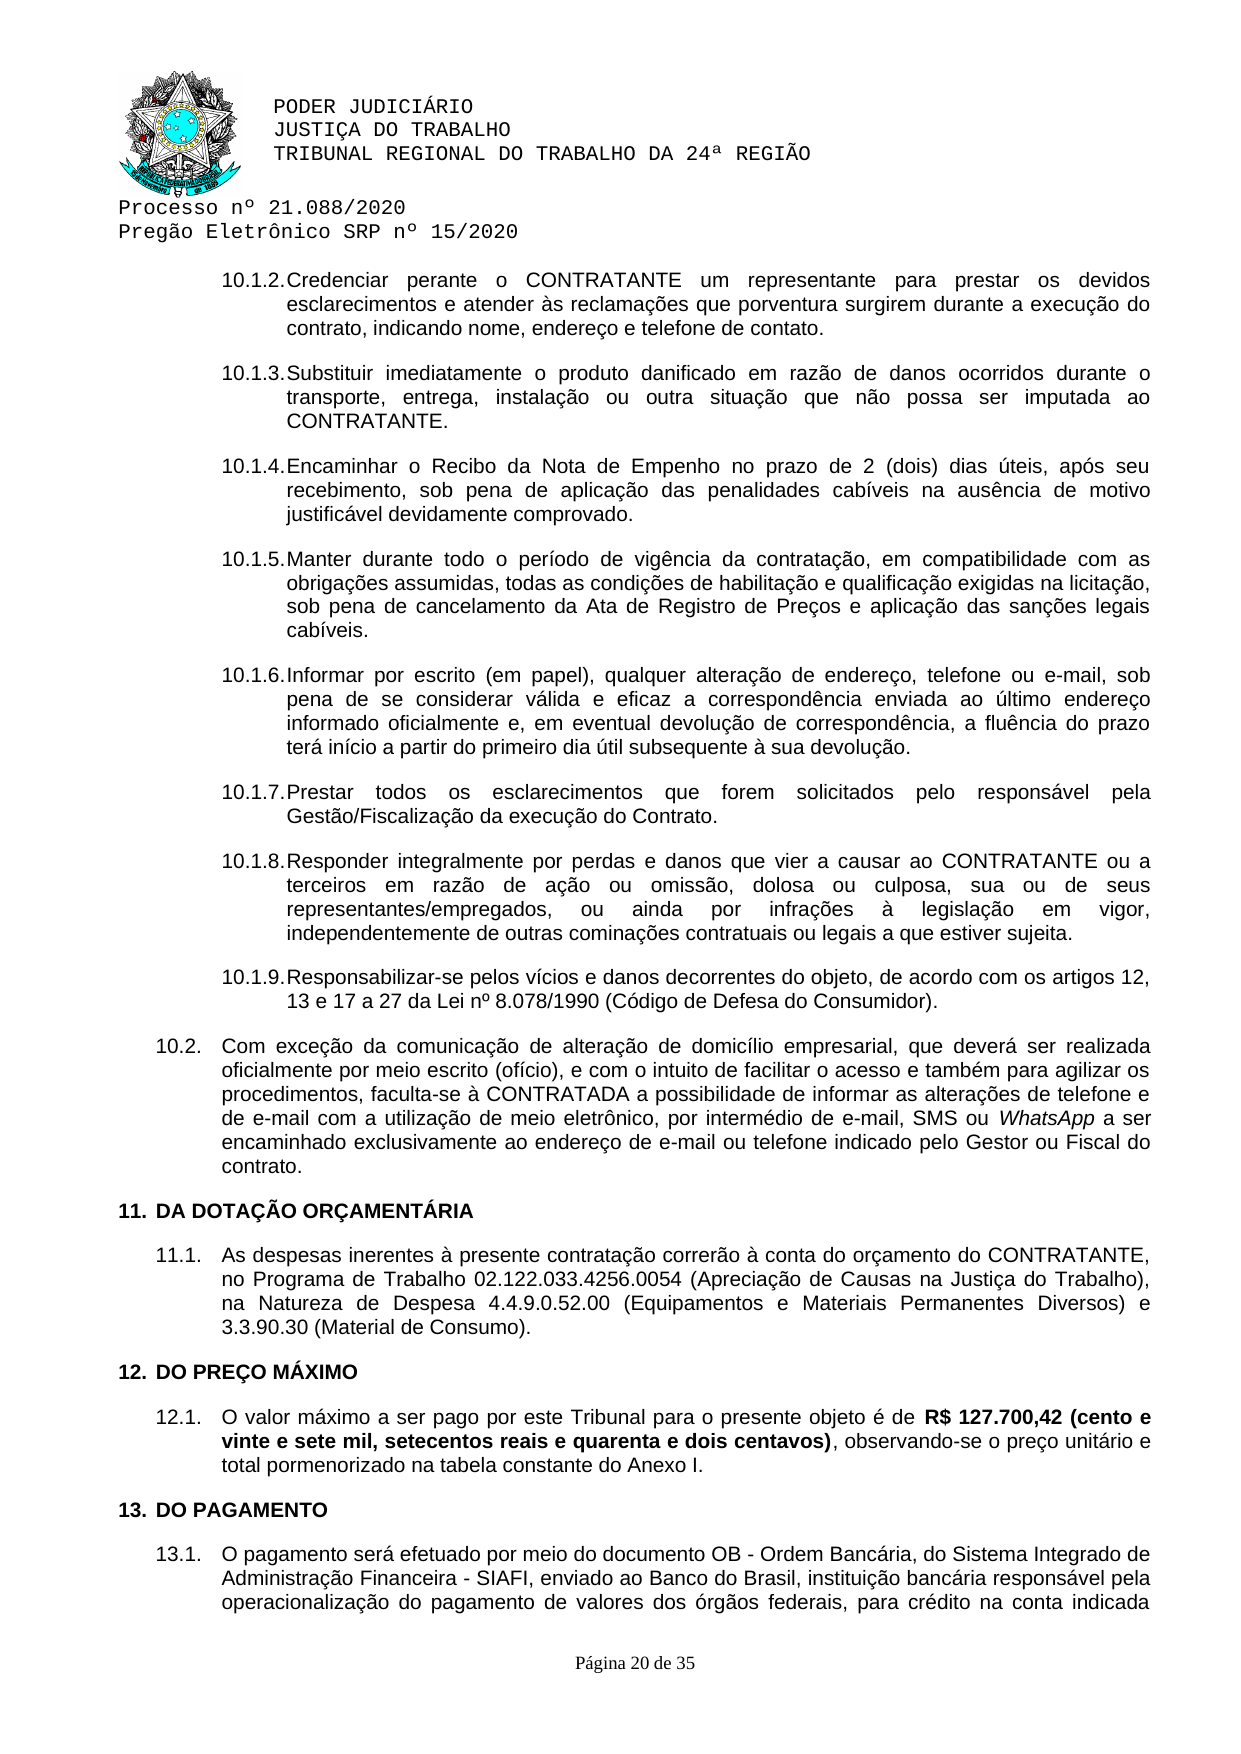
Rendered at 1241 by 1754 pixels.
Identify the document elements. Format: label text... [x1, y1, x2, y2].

list As despesas inerentes à presente contratação correrão à conta do orçamento do CONTRATANTE, no Programa de Trabalho 02.122.033.4256.0054 (Apreciação de Causas na Justiça do Trabalho), na Natureza de Despesa 4.4.9.0.52.00 (Equipamentos e Materiais Permanentes Diversos) e 3.3.90.30 (Material de Consumo). [155, 1243, 1152, 1339]
list Informar por escrito (em papel), qualquer alteração de endereço, telefone ou e-mail, sob pena de se considerar válida e eficaz a correspondência enviada ao último endereço informado oficialmente e, em eventual devolução de correspondência, a fluência do prazo terá início a partir do primeiro dia útil subsequente à sua devolução. [221, 663, 1152, 759]
list Credenciar perante o CONTRATANTE um representante para prestar os devidos esclarecimentos e atender às reclamações que porventura surgirem durante a execução do contrato, indicando nome, endereço e telefone de contato. [221, 268, 1152, 340]
list DO PAGAMENTO [118, 1497, 1152, 1521]
list Manter durante todo o período de vigência da contratação, em compatibilidade com as obrigações assumidas, todas as condições de habilitação e qualificação exigidas na licitação, sob pena de cancelamento da Ata de Registro de Preços e aplicação das sanções legais cabíveis. [221, 546, 1152, 642]
list Com exceção da comunicação de alteração de domicílio empresarial, que deverá ser realizada oficialmente por meio escrito (ofício), e com o intuito de facilitar o acesso e também para agilizar os procedimentos, faculta-se à CONTRATADA a possibilidade de informar as alterações de telefone e de e-mail com a utilização de meio eletrônico, por intermédio de e-mail, SMS ou WhatsApp a ser encaminhado exclusivamente ao endereço de e-mail ou telefone indicado pelo Gestor ou Fiscal do contrato. [155, 1034, 1152, 1178]
list Substituir imediatamente o produto danificado em razão de danos ocorridos durante o transporte, entrega, instalação ou outra situação que não possa ser imputada ao CONTRATANTE. [221, 361, 1152, 433]
list Responder integralmente por perdas e danos que vier a causar ao CONTRATANTE ou a terceiros em razão de ação ou omissão, dolosa ou culposa, sua ou de seus representantes/empregados, ou ainda por infrações à legislação em vigor, independentemente de outras cominações contratuais ou legais a que estiver sujeita. [221, 848, 1152, 944]
list DO PREÇO MÁXIMO [118, 1360, 1152, 1384]
list Prestar todos os esclarecimentos que forem solicitados pelo responsável pela Gestão/Fiscalização da execução do Contrato. [221, 780, 1152, 828]
list Responsabilizar-se pelos vícios e danos decorrentes do objeto, de acordo com os artigos 12, 13 e 17 a 27 da Lei nº 8.078/1990 (Código de Defesa do Consumidor). [221, 965, 1152, 1013]
picture [118, 71, 243, 198]
list DA DOTAÇÃO ORÇAMENTÁRIA [118, 1198, 1152, 1222]
list O valor máximo a ser pago por este Tribunal para o presente objeto é de R$ 127.700,42 (cento e vinte e sete mil, setecentos reais e quarenta e dois centavos), observando-se o preço unitário e total pormenorizado na tabela constante do Anexo I. [155, 1405, 1152, 1477]
list Encaminhar o Recibo da Nota de Empenho no prazo de 2 (dois) dias úteis, após seu recebimento, sob pena de aplicação das penalidades cabíveis na ausência de motivo justificável devidamente comprovado. [221, 454, 1152, 526]
list O pagamento será efetuado por meio do documento OB - Ordem Bancária, do Sistema Integrado de Administração Financeira - SIAFI, enviado ao Banco do Brasil, instituição bancária responsável pela operacionalização do pagamento de valores dos órgãos federais, para crédito na conta indicada [155, 1542, 1152, 1614]
